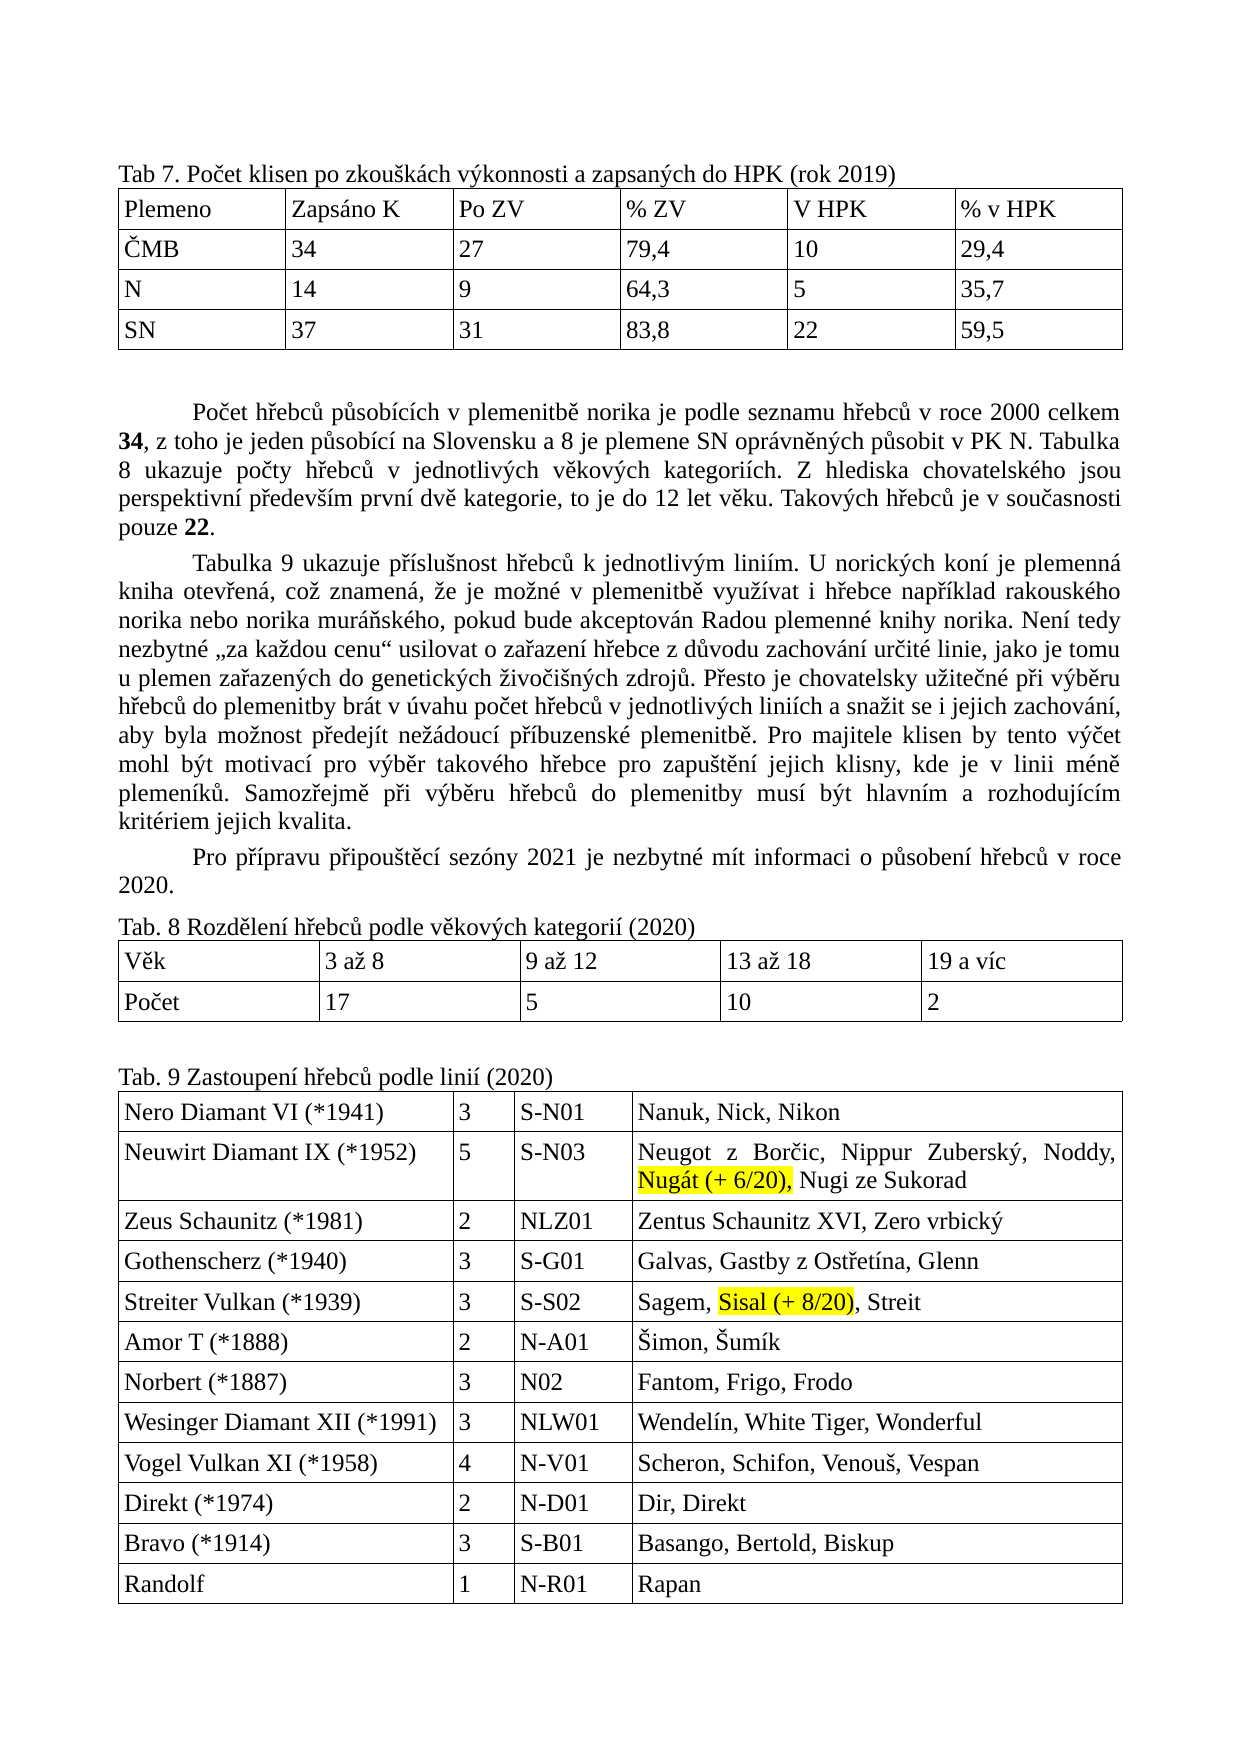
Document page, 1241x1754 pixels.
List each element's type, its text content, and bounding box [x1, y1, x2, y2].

table_cell Bravo (*1914) [119, 1524, 453, 1563]
table_header 3 [454, 1092, 514, 1131]
table_cell Randolf [119, 1564, 453, 1603]
table_cell Fantom, Frigo, Frodo [633, 1362, 1122, 1402]
table_header Nero Diamant VI (*1941) [119, 1092, 453, 1131]
text Tab. 9 Zastoupení hřebců podle linií (2020) [118, 1062, 1122, 1091]
table_cell Vogel Vulkan XI (*1958) [119, 1443, 453, 1482]
table_cell Rapan [633, 1564, 1122, 1603]
table_cell 5 [788, 270, 955, 309]
table_cell NLW01 [515, 1403, 632, 1442]
table_cell 27 [454, 230, 620, 269]
table_header 9 až 12 [521, 941, 720, 981]
table_cell 14 [286, 270, 453, 309]
table_cell Amor T (*1888) [119, 1322, 453, 1361]
table_cell SN [119, 310, 285, 349]
text Počet hřebců působících v plemenitbě norika je podle seznamu hřebců v roce 2000 celkem 34, z toho je jeden působící na Slovensku a 8 je plemene SN oprávněných působit v PK N. Tabulka 8 ukazuje počty hřebců v jednotlivých věkových kategoriích. Z hlediska chovatelského jsou perspektivní především první dvě kategorie, to je do 12 let věku. Takových hřebců je v současnosti pouze 22. [118, 397, 1122, 541]
table_cell S-N03 [515, 1132, 632, 1200]
table_cell N-D01 [515, 1483, 632, 1523]
table_header 19 a víc [922, 941, 1122, 981]
table_cell ČMB [119, 230, 285, 269]
table_cell 79,4 [621, 230, 787, 269]
table_cell N [119, 270, 285, 309]
table_cell N-A01 [515, 1322, 632, 1361]
table_cell Sagem, Sisal (+ 8/20), Streit [633, 1282, 1122, 1321]
table_cell 1 [454, 1564, 514, 1603]
table_header Po ZV [454, 189, 620, 228]
table_cell Gothenscherz (*1940) [119, 1241, 453, 1281]
table_cell 64,3 [621, 270, 787, 309]
text Tab 7. Počet klisen po zkouškách výkonnosti a zapsaných do HPK (rok 2019) [118, 159, 1122, 188]
table_cell 3 [454, 1524, 514, 1563]
table_cell Direkt (*1974) [119, 1483, 453, 1523]
table_cell 2 [454, 1201, 514, 1240]
table_header Věk [119, 941, 319, 981]
table_cell Neugot z Borčic, Nippur Zuberský, Noddy, Nugát (+ 6/20), Nugi ze Sukorad [633, 1132, 1122, 1200]
table_cell 4 [454, 1443, 514, 1482]
table_cell S-B01 [515, 1524, 632, 1563]
table_cell 3 [454, 1282, 514, 1321]
table_cell 2 [922, 982, 1122, 1021]
table_cell Neuwirt Diamant IX (*1952) [119, 1132, 453, 1200]
table_cell Počet [119, 982, 319, 1021]
table_cell 34 [286, 230, 453, 269]
text Pro přípravu připouštěcí sezóny 2021 je nezbytné mít informaci o působení hřebců v roce 2020. [118, 842, 1122, 899]
table_cell 31 [454, 310, 620, 349]
table_cell Norbert (*1887) [119, 1362, 453, 1402]
table_cell 2 [454, 1322, 514, 1361]
table_header 3 až 8 [320, 941, 520, 981]
table_cell S-G01 [515, 1241, 632, 1281]
table_cell N-R01 [515, 1564, 632, 1603]
table_cell 10 [721, 982, 921, 1021]
table_cell N02 [515, 1362, 632, 1402]
table_cell Šimon, Šumík [633, 1322, 1122, 1361]
table_cell Wesinger Diamant XII (*1991) [119, 1403, 453, 1442]
table_header Nanuk, Nick, Nikon [633, 1092, 1122, 1131]
table_cell 59,5 [956, 310, 1122, 349]
table_cell 3 [454, 1241, 514, 1281]
table_cell 3 [454, 1403, 514, 1442]
table_cell Wendelín, White Tiger, Wonderful [633, 1403, 1122, 1442]
table_header Zapsáno K [286, 189, 453, 228]
table_cell 2 [454, 1483, 514, 1523]
table_cell 9 [454, 270, 620, 309]
table_cell Scheron, Schifon, Venouš, Vespan [633, 1443, 1122, 1482]
table_header 13 až 18 [721, 941, 921, 981]
text Tabulka 9 ukazuje příslušnost hřebců k jednotlivým liniím. U norických koní je plemenná kniha otevřená, což znamená, že je možné v plemenitbě využívat i hřebce například rakouského norika nebo norika muráňského, pokud bude akceptován Radou plemenné knihy norika. Není tedy nezbytné „za každou cenu“ usilovat o zařazení hřebce z důvodu zachování určité linie, jako je tomu u plemen zařazených do genetických živočišných zdrojů. Přesto je chovatelsky užitečné při výběru hřebců do plemenitby brát v úvahu počet hřebců v jednotlivých liniích a snažit se i jejich zachování, aby byla možnost předejít nežádoucí příbuzenské plemenitbě. Pro majitele klisen by tento výčet mohl být motivací pro výběr takového hřebce pro zapuštění jejich klisny, kde je v linii méně plemeníků. Samozřejmě při výběru hřebců do plemenitby musí být hlavním a rozhodujícím kritériem jejich kvalita. [118, 548, 1122, 835]
table_cell 10 [788, 230, 955, 269]
table_cell 5 [454, 1132, 514, 1200]
table_cell 5 [521, 982, 720, 1021]
table_cell 3 [454, 1362, 514, 1402]
table_cell S-S02 [515, 1282, 632, 1321]
table_cell Zentus Schaunitz XVI, Zero vrbický [633, 1201, 1122, 1240]
table_header Plemeno [119, 189, 285, 228]
table_cell Zeus Schaunitz (*1981) [119, 1201, 453, 1240]
table_cell NLZ01 [515, 1201, 632, 1240]
table_cell 37 [286, 310, 453, 349]
table_cell 83,8 [621, 310, 787, 349]
table_cell Dir, Direkt [633, 1483, 1122, 1523]
table_header S-N01 [515, 1092, 632, 1131]
table_header V HPK [788, 189, 955, 228]
text Tab. 8 Rozdělení hřebců podle věkových kategorií (2020) [118, 912, 1122, 940]
table_cell 22 [788, 310, 955, 349]
table_cell Basango, Bertold, Biskup [633, 1524, 1122, 1563]
table_cell 35,7 [956, 270, 1122, 309]
table_cell Streiter Vulkan (*1939) [119, 1282, 453, 1321]
table_header % ZV [621, 189, 787, 228]
table_cell N-V01 [515, 1443, 632, 1482]
table_cell 17 [320, 982, 520, 1021]
table_header % v HPK [956, 189, 1122, 228]
table_cell 29,4 [956, 230, 1122, 269]
table_cell Galvas, Gastby z Ostřetína, Glenn [633, 1241, 1122, 1281]
